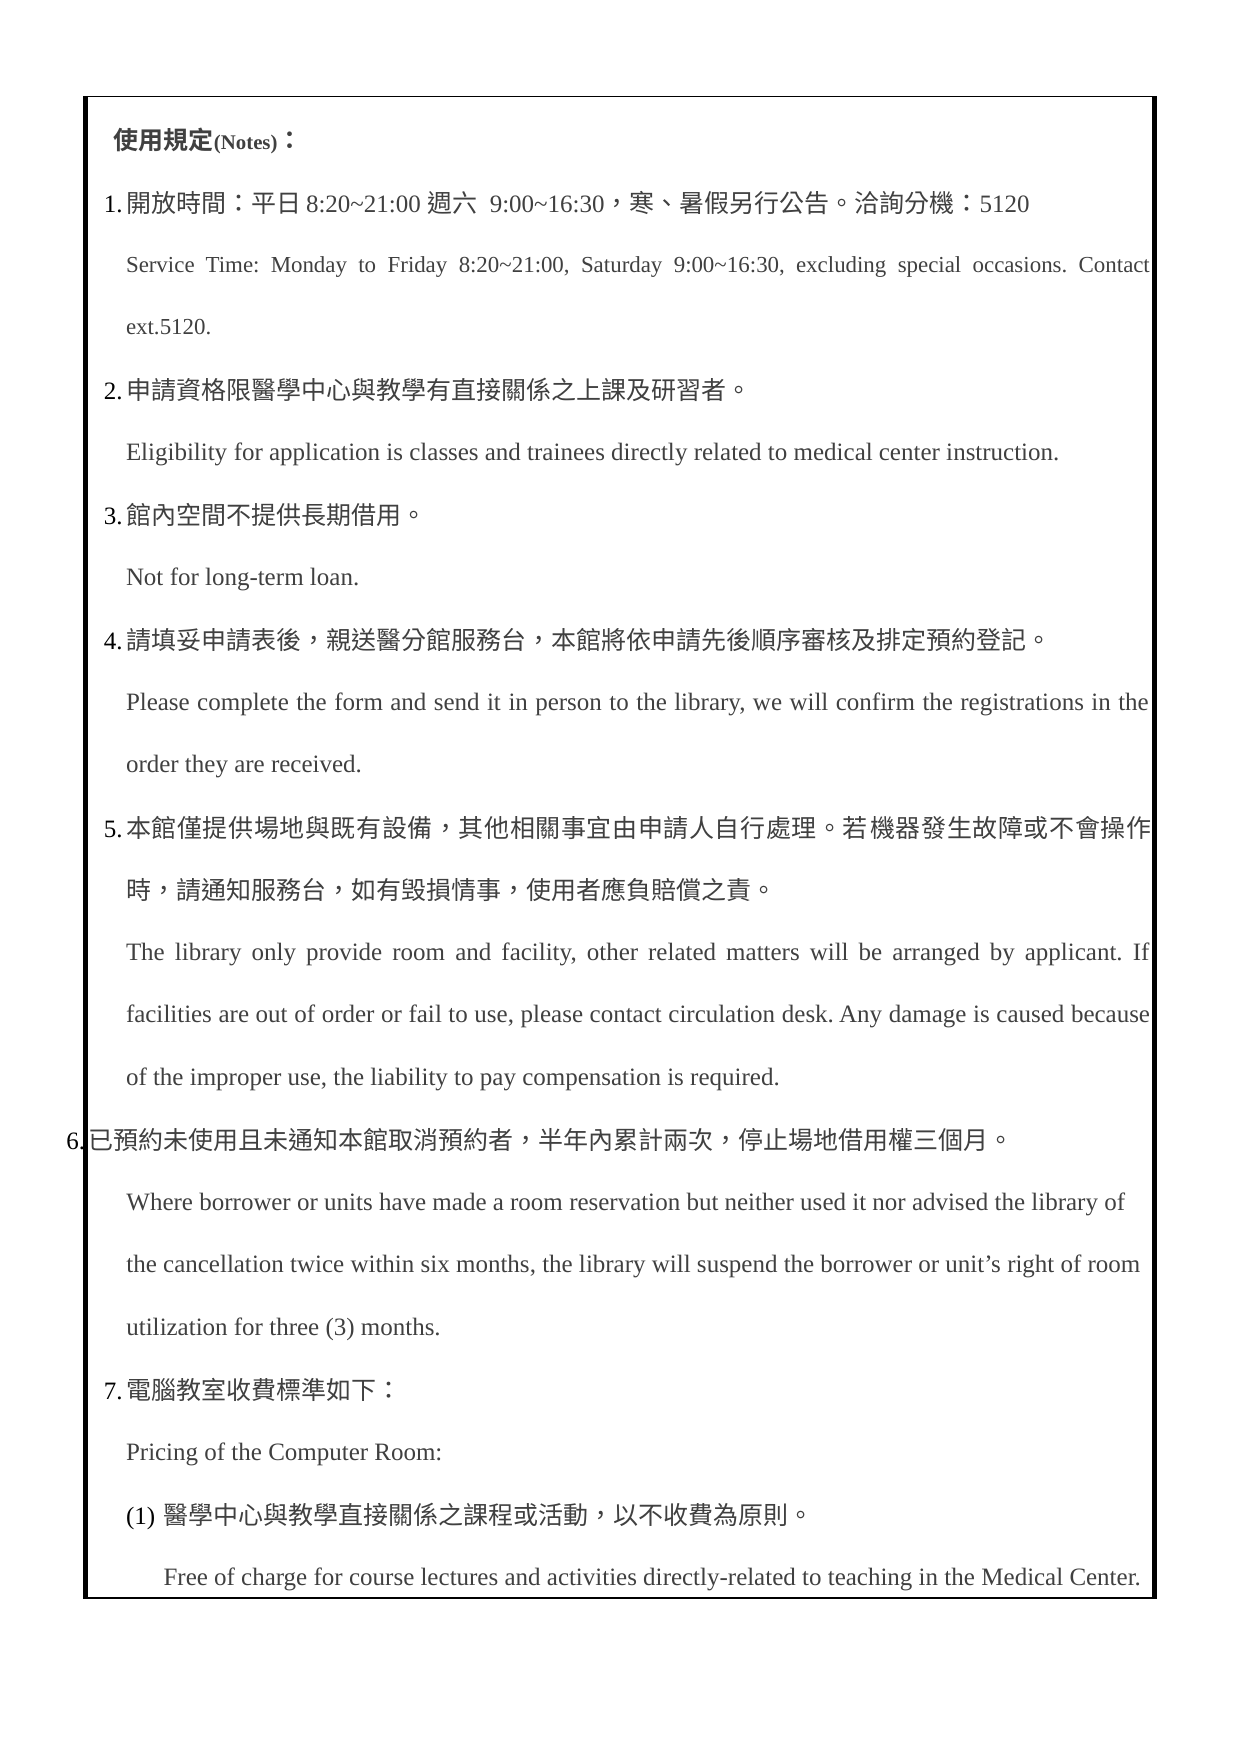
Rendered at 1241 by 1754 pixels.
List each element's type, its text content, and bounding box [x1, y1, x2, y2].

table_cell 使用規定(Notes)： 開放時間：平日8:20~21:00 週六 9:00~16:30，寒、暑假另行公告。洽詢分機：5120 Service Time: Monday to Friday 8:20~21:00, Saturday 9:00~16:30, excluding special occasions. Contact ext.5120. 申請資格限醫學中心與教學有直接關係之上課及研習者。 Eligibility for application is classes and trainees directly related to medical center instruction. 館內空間不提供長期借用。 Not for long-term loan. 請填妥申請表後，親送醫分館服務台，本館將依申請先後順序審核及排定預約登記。 Please complete the form and send it in person to the library, we will confirm the registrations in the order they are received. 本館僅提供場地與既有設備，其他相關事宜由申請人自行處理。若機器發生故障或不會操作時，請通知服務台，如有毁損情事，使用者應負賠償之責。 The library only provide room and facility, other related matters will be arranged by applicant. If facilities are out of order or fail to use, please contact circulation desk. Any damage is caused because of the improper use, the liability to pay compensation is required. 已預約未使用且未通知本館取消預約者，半年內累計兩次，停止場地借用權三個月。 Where borrower or units have made a room reservation but neither used it nor advised the library of the cancellation twice within six months, the library will suspend the borrower or unit’s right of room utilization for three (3) months. 電腦教室收費標準如下： Pricing of the Computer Room: 醫學中心與教學直接關係之課程或活動，以不收費為原則。 Free of charge for course lectures and activities directly-related to teaching in the Medical Center. 醫學中心協辦或對參加學員有收費者，每小時酌收費用一千元，不足一小時者，以一小時計算，申請者應於場地使用前三天繳清費用。 Pricing of NTD1,000/hour for events jointly sponsored by the Medical Center or activities that collect fees from the participants. Pricing will be rounded up to the next hour. Applicants should make full payment three days ahead of the event. 借用人應遵守本館各項規定，如有不當之行為，依「國立成功大學圖書館讀者違規處理辦法」處理。 Borrowers shall comply with the provisions of the library in using the room and, in case of any improper behavior, the library may immediately terminate the borrower’s current right to use the room in accordance with “National Cheng Kung University Library Readers Violations Regulations”. ※申請人已詳閱上述事項及「個人資料告知聲明及蒐集同意書」，並同意遵守。 [88, 97, 1152, 1597]
